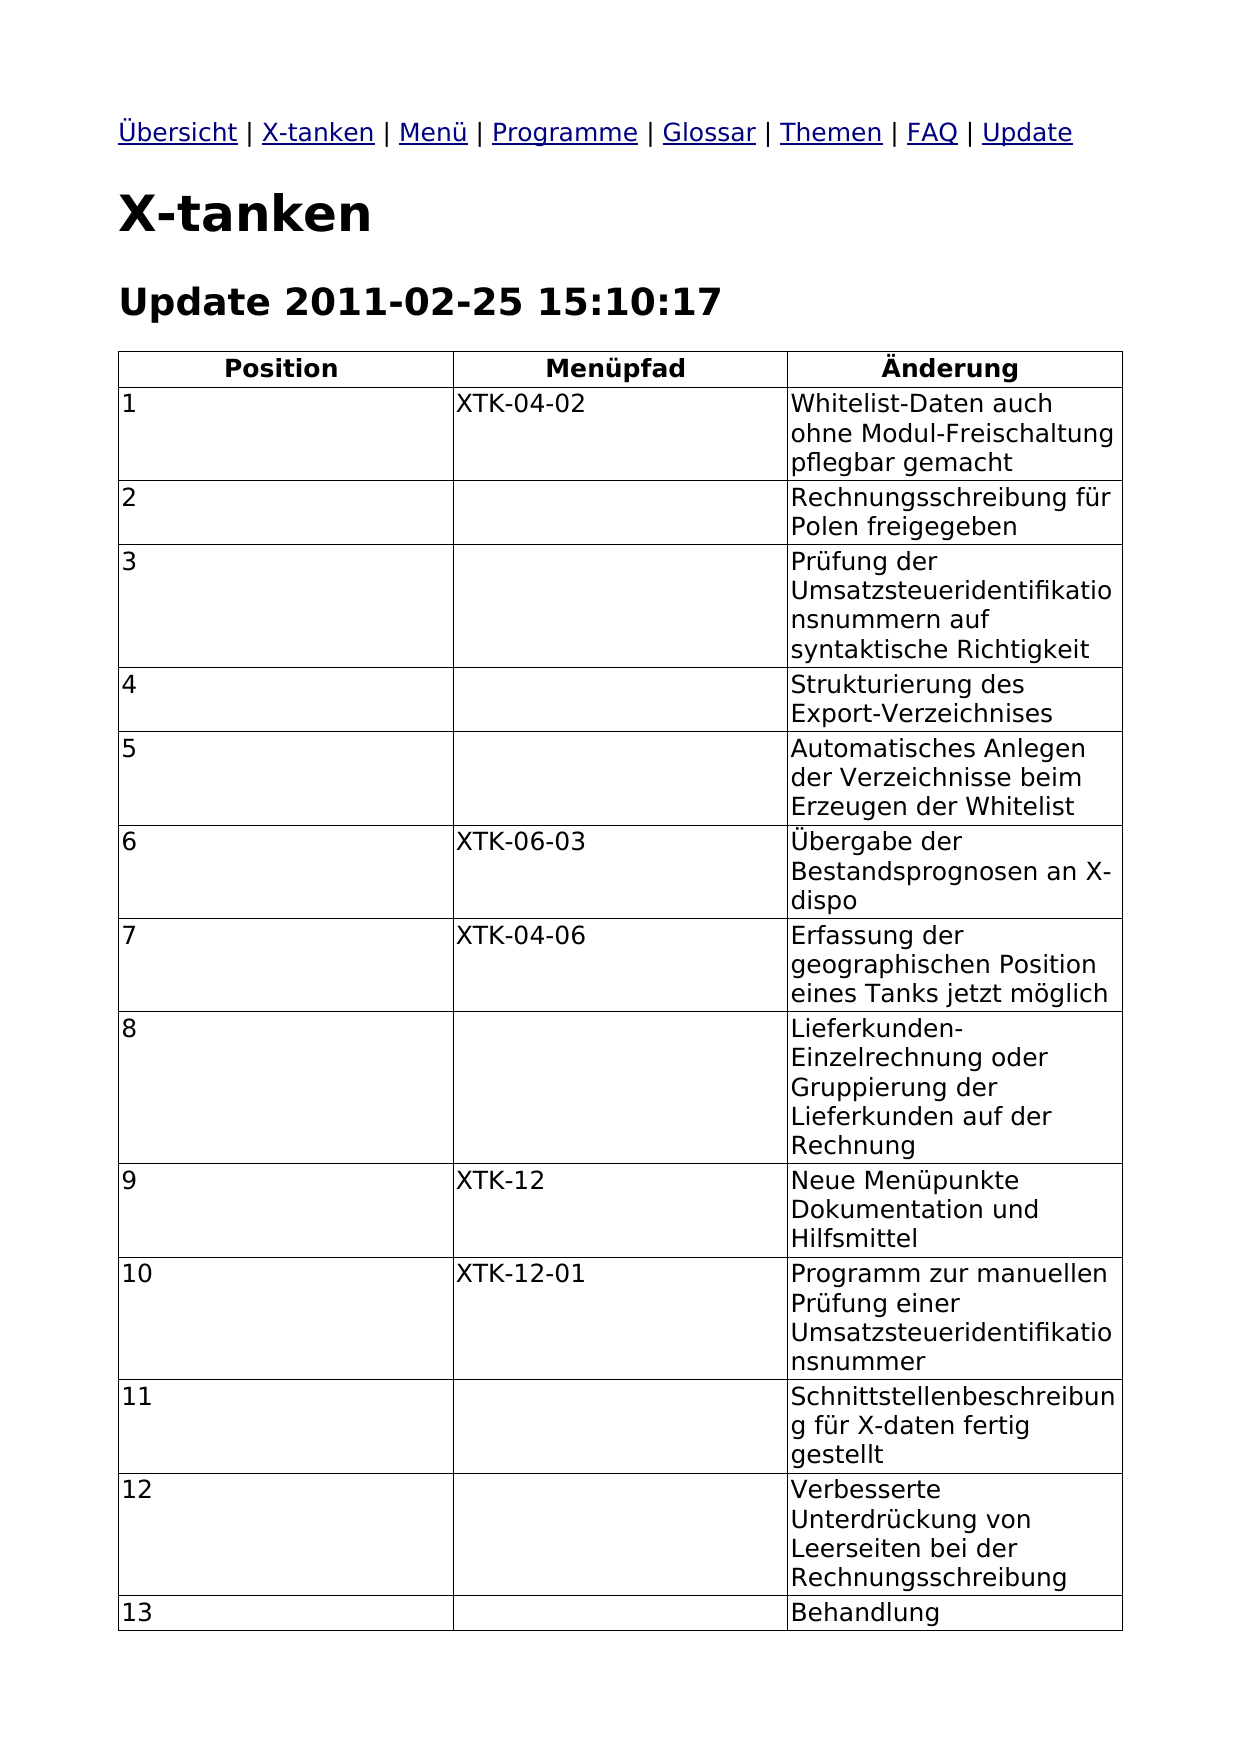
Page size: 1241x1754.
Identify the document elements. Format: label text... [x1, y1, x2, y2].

table_cell Behandlung [788, 1596, 1122, 1630]
table_cell [454, 668, 787, 731]
table_cell Programm zur manuellen Prüfung einer Umsatzsteueridentifikationsnummer [788, 1258, 1122, 1379]
table_cell [454, 481, 787, 544]
table_cell 1 [119, 388, 453, 480]
table_cell Erfassung der geographischen Position eines Tanks jetzt möglich [788, 919, 1122, 1011]
table_cell XTK-04-06 [454, 919, 787, 1011]
table_cell Übergabe der Bestandsprognosen an X-dispo [788, 826, 1122, 918]
table_cell 11 [119, 1380, 453, 1473]
table_cell Lieferkunden-Einzelrechnung oder Gruppierung der Lieferkunden auf der Rechnung [788, 1012, 1122, 1163]
table_cell 13 [119, 1596, 453, 1630]
table_header Position [119, 352, 453, 387]
table_cell [454, 1012, 787, 1163]
table_cell 5 [119, 732, 453, 824]
table_cell XTK-12-01 [454, 1258, 787, 1379]
table_cell 9 [119, 1164, 453, 1257]
table_cell 2 [119, 481, 453, 544]
table_cell XTK-12 [454, 1164, 787, 1257]
table_cell Rechnungsschreibung für Polen freigegeben [788, 481, 1122, 544]
table_cell [454, 545, 787, 667]
table_cell Verbesserte Unterdrückung von Leerseiten bei der Rechnungsschreibung [788, 1474, 1122, 1595]
subtitle X-tanken [118, 185, 1122, 243]
table_cell 4 [119, 668, 453, 731]
table_cell 12 [119, 1474, 453, 1595]
subtitle Update 2011-02-25 15:10:17 [118, 281, 1122, 324]
table_cell 3 [119, 545, 453, 667]
table_cell Strukturierung des Export-Verzeichnises [788, 668, 1122, 731]
table_cell 10 [119, 1258, 453, 1379]
table_cell [454, 1474, 787, 1595]
table_cell [454, 1380, 787, 1473]
table_cell 6 [119, 826, 453, 918]
table_cell Prüfung der Umsatzsteueridentifikationsnummern auf syntaktische Richtigkeit [788, 545, 1122, 667]
table_header Menüpfad [454, 352, 787, 387]
table_cell Schnittstellenbeschreibung für X-daten fertig gestellt [788, 1380, 1122, 1473]
table_header Änderung [788, 352, 1122, 387]
table_cell 8 [119, 1012, 453, 1163]
table_cell Automatisches Anlegen der Verzeichnisse beim Erzeugen der Whitelist [788, 732, 1122, 824]
table_cell [454, 732, 787, 824]
table_cell Whitelist-Daten auch ohne Modul-Freischaltung pflegbar gemacht [788, 388, 1122, 480]
table_cell Neue Menüpunkte Dokumentation und Hilfsmittel [788, 1164, 1122, 1257]
table_cell XTK-06-03 [454, 826, 787, 918]
table_cell 7 [119, 919, 453, 1011]
text Übersicht | X-tanken | Menü | Programme | Glossar | Themen | FAQ | Update [118, 118, 1122, 147]
table_cell XTK-04-02 [454, 388, 787, 480]
table_cell [454, 1596, 787, 1630]
